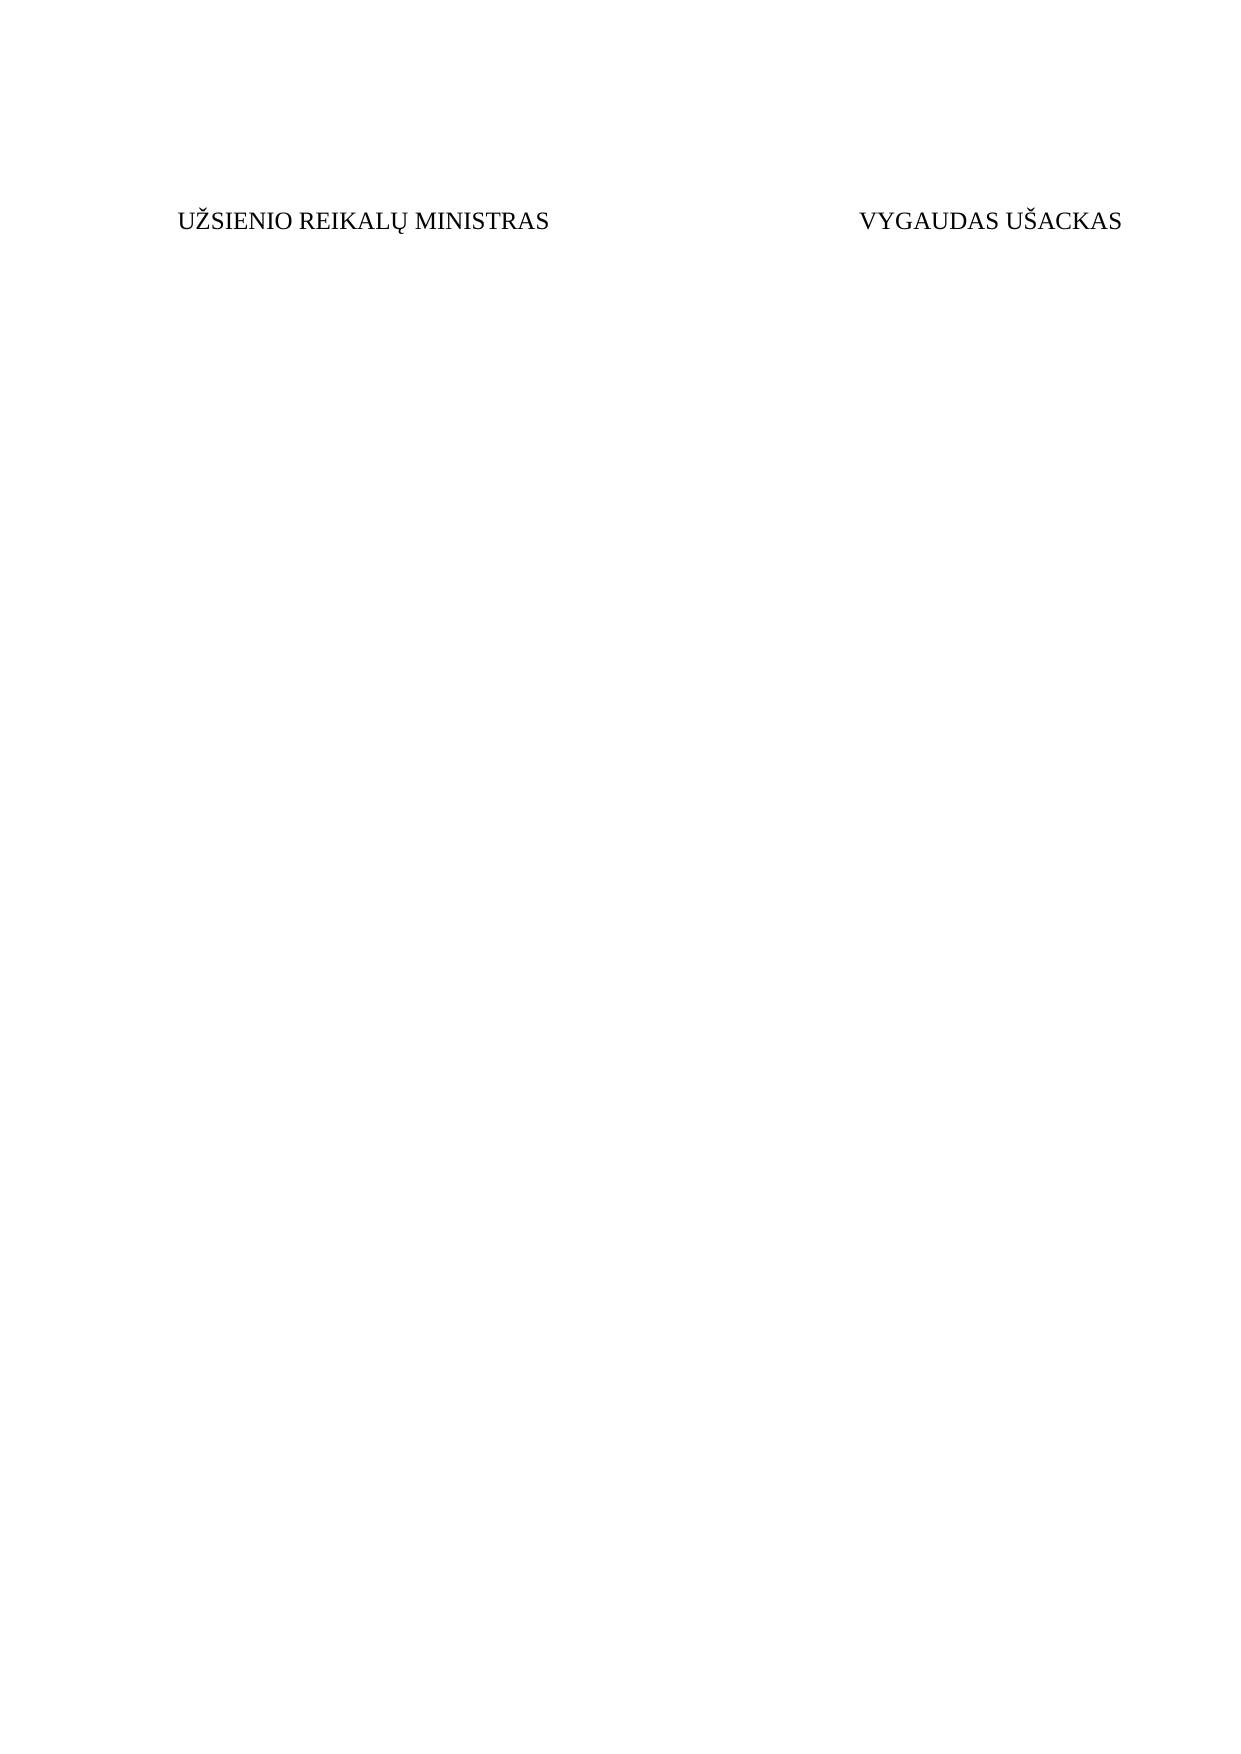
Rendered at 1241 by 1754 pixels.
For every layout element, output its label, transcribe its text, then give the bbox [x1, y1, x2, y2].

text Užsienio reikalų ministras Vygaudas Ušackas [177, 206, 1181, 235]
